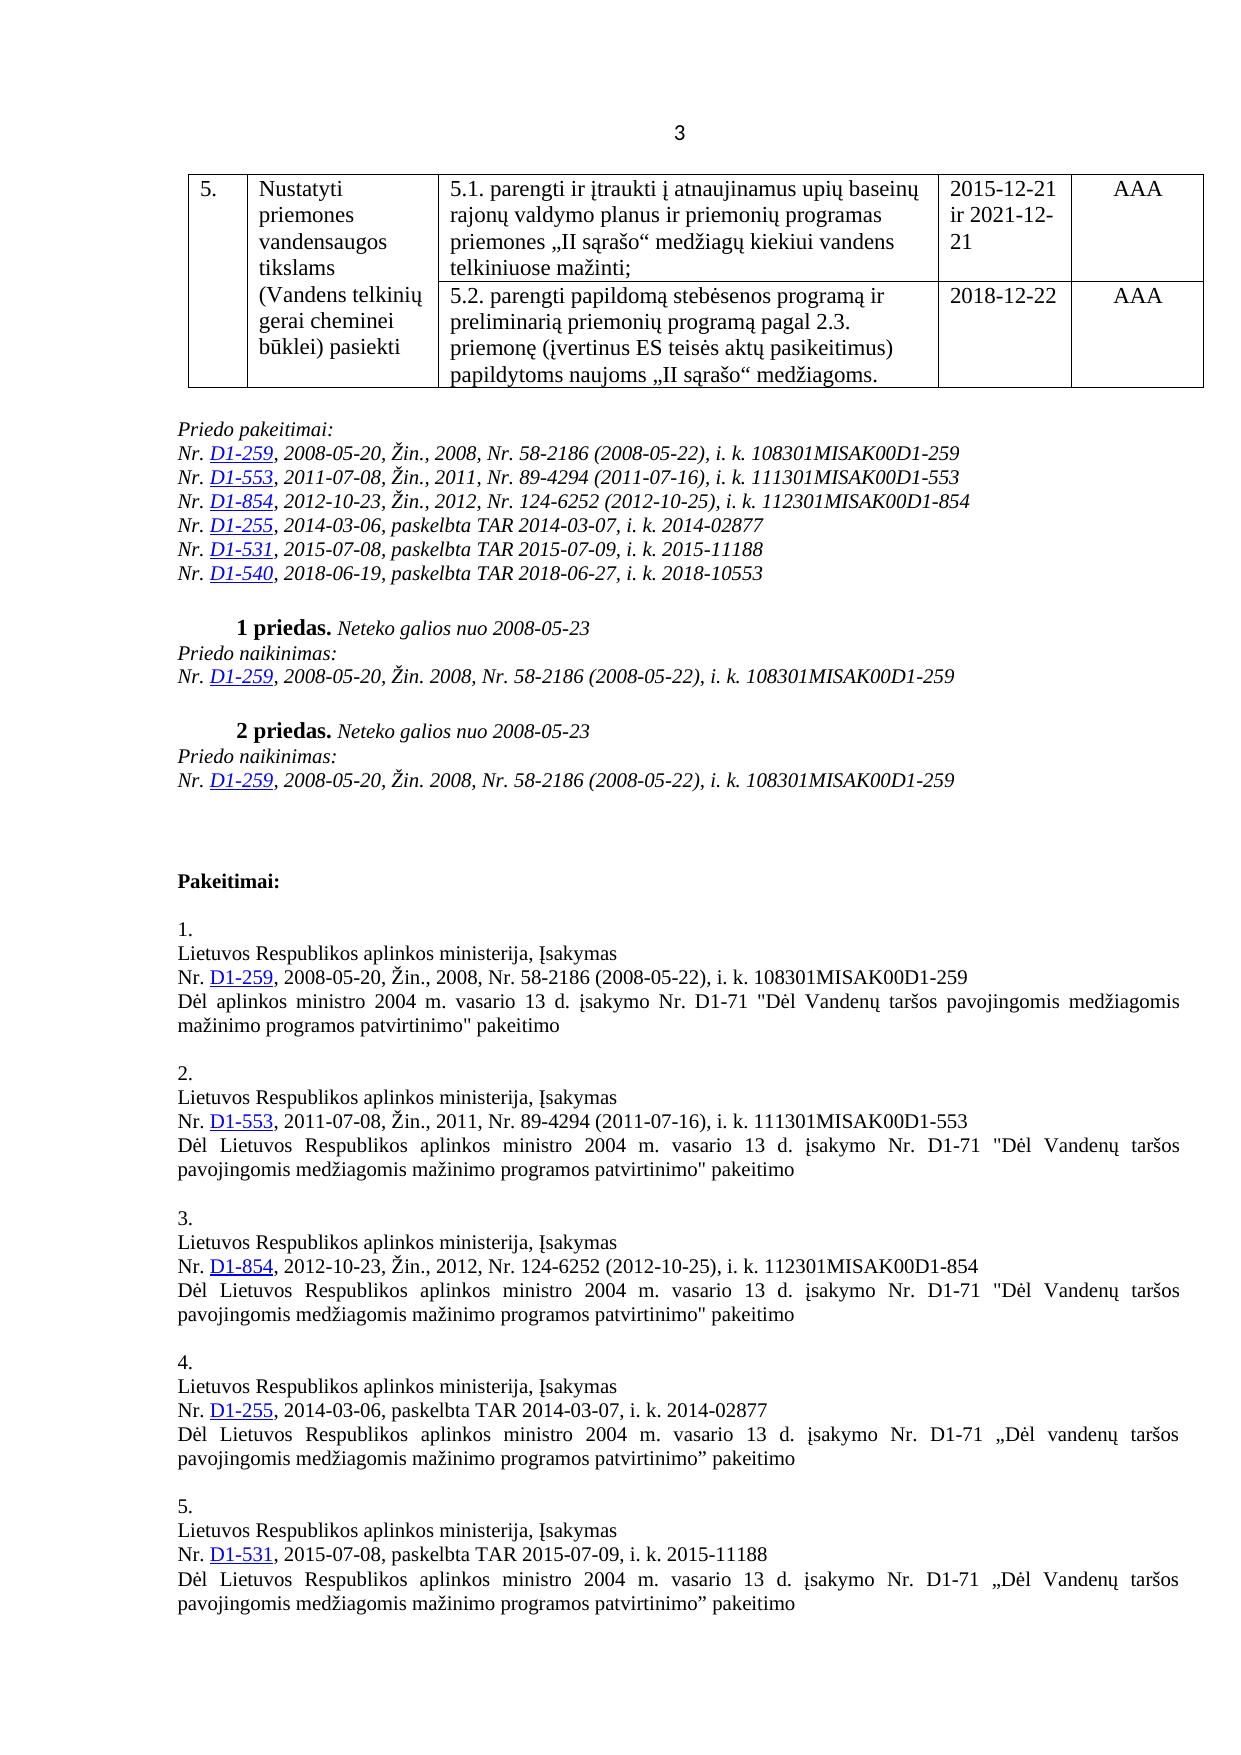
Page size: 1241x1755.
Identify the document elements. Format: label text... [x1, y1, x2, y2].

table_cell Nustatyti priemones vandensaugos tikslams (Vandens telkinių gerai cheminei būklei) pasiekti [248, 175, 438, 387]
text Priedo pakeitimai: [177, 417, 1181, 441]
text Priedo naikinimas: [177, 640, 1181, 664]
text Dėl Lietuvos Respublikos aplinkos ministro 2004 m. vasario 13 d. įsakymo Nr. D1-71 "Dėl Vandenų taršos pavojingomis medžiagomis mažinimo programos patvirtinimo" pakeitimo [177, 1133, 1181, 1181]
table_cell 5.1. parengti ir įtraukti į atnaujinamus upių baseinų rajonų valdymo planus ir priemonių programas priemones „II sąrašo“ medžiagų kiekiui vandens telkiniuose mažinti; [439, 175, 938, 281]
table_cell AAA [1072, 282, 1203, 387]
text Nr. D1-255, 2014-03-06, paskelbta TAR 2014-03-07, i. k. 2014-02877 [177, 1398, 1181, 1422]
text Dėl Lietuvos Respublikos aplinkos ministro 2004 m. vasario 13 d. įsakymo Nr. D1-71 „Dėl vandenų taršos pavojingomis medžiagomis mažinimo programos patvirtinimo” pakeitimo [177, 1422, 1181, 1470]
table_cell 2015-12-21 ir 2021-12-21 [939, 175, 1071, 281]
text Pakeitimai: [177, 869, 1181, 893]
table_cell 5. [189, 175, 247, 387]
text Nr. D1-259, 2008-05-20, Žin., 2008, Nr. 58-2186 (2008-05-22), i. k. 108301MISAK00D1-259 [177, 965, 1181, 989]
text 4. [177, 1350, 1181, 1374]
text 1. [177, 917, 1181, 941]
text 3. [177, 1206, 1181, 1229]
text Nr. D1-255, 2014-03-06, paskelbta TAR 2014-03-07, i. k. 2014-02877 [177, 513, 1181, 537]
text Nr. D1-259, 2008-05-20, Žin. 2008, Nr. 58-2186 (2008-05-22), i. k. 108301MISAK00D1-259 [177, 664, 1181, 688]
table_cell 2018-12-22 [939, 282, 1071, 387]
text Nr. D1-540, 2018-06-19, paskelbta TAR 2018-06-27, i. k. 2018-10553 [177, 561, 1181, 585]
text Nr. D1-553, 2011-07-08, Žin., 2011, Nr. 89-4294 (2011-07-16), i. k. 111301MISAK00D1-553 [177, 1109, 1181, 1133]
text Dėl aplinkos ministro 2004 m. vasario 13 d. įsakymo Nr. D1-71 "Dėl Vandenų taršos pavojingomis medžiagomis mažinimo programos patvirtinimo" pakeitimo [177, 989, 1181, 1037]
text 2 priedas. Neteko galios nuo 2008-05-23 [177, 717, 1181, 744]
text Dėl Lietuvos Respublikos aplinkos ministro 2004 m. vasario 13 d. įsakymo Nr. D1-71 "Dėl Vandenų taršos pavojingomis medžiagomis mažinimo programos patvirtinimo" pakeitimo [177, 1278, 1181, 1326]
text Nr. D1-854, 2012-10-23, Žin., 2012, Nr. 124-6252 (2012-10-25), i. k. 112301MISAK00D1-854 [177, 1254, 1181, 1278]
text 2. [177, 1061, 1181, 1085]
text Dėl Lietuvos Respublikos aplinkos ministro 2004 m. vasario 13 d. įsakymo Nr. D1-71 „Dėl Vandenų taršos pavojingomis medžiagomis mažinimo programos patvirtinimo” pakeitimo [177, 1566, 1181, 1614]
text Lietuvos Respublikos aplinkos ministerija, Įsakymas [177, 941, 1181, 965]
text Nr. D1-854, 2012-10-23, Žin., 2012, Nr. 124-6252 (2012-10-25), i. k. 112301MISAK00D1-854 [177, 489, 1181, 513]
text Lietuvos Respublikos aplinkos ministerija, Įsakymas [177, 1374, 1181, 1398]
text 1 priedas. Neteko galios nuo 2008-05-23 [177, 614, 1181, 640]
text Nr. D1-259, 2008-05-20, Žin., 2008, Nr. 58-2186 (2008-05-22), i. k. 108301MISAK00D1-259 [177, 441, 1181, 465]
text Lietuvos Respublikos aplinkos ministerija, Įsakymas [177, 1085, 1181, 1109]
text Priedo naikinimas: [177, 744, 1181, 768]
table_cell 5.2. parengti papildomą stebėsenos programą ir preliminarią priemonių programą pagal 2.3. priemonę (įvertinus ES teisės aktų pasikeitimus) papildytoms naujoms „II sąrašo“ medžiagoms. [439, 282, 938, 387]
text 5. [177, 1494, 1181, 1518]
text Nr. D1-553, 2011-07-08, Žin., 2011, Nr. 89-4294 (2011-07-16), i. k. 111301MISAK00D1-553 [177, 465, 1181, 489]
text Lietuvos Respublikos aplinkos ministerija, Įsakymas [177, 1518, 1181, 1542]
text Nr. D1-531, 2015-07-08, paskelbta TAR 2015-07-09, i. k. 2015-11188 [177, 537, 1181, 561]
text Nr. D1-259, 2008-05-20, Žin. 2008, Nr. 58-2186 (2008-05-22), i. k. 108301MISAK00D1-259 [177, 768, 1181, 792]
text Lietuvos Respublikos aplinkos ministerija, Įsakymas [177, 1229, 1181, 1254]
text Nr. D1-531, 2015-07-08, paskelbta TAR 2015-07-09, i. k. 2015-11188 [177, 1542, 1181, 1566]
table_cell AAA [1072, 175, 1203, 281]
